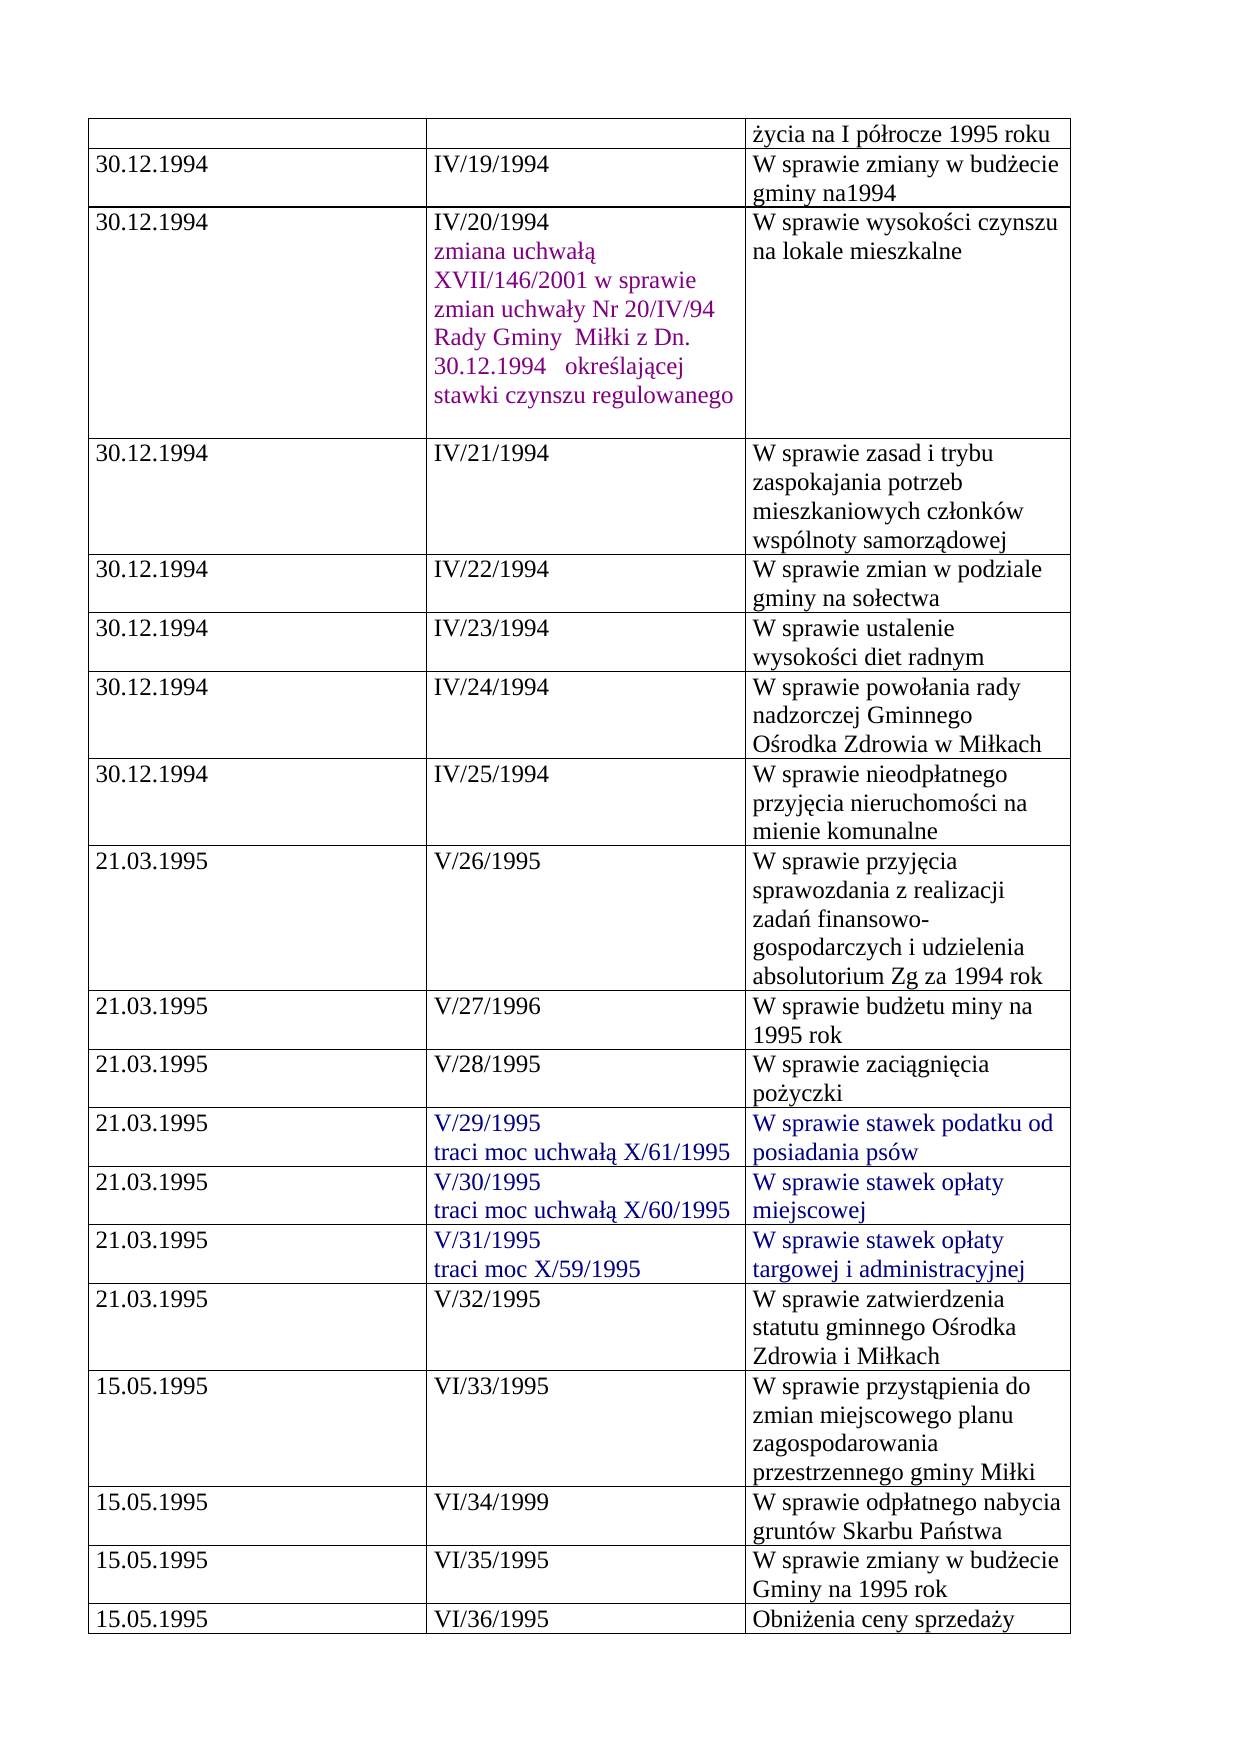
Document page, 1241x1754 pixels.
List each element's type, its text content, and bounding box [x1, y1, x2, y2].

table_cell W sprawie zmiany w budżecie Gminy na 1995 rok [746, 1546, 1070, 1603]
table_cell V/32/1995 [427, 1284, 745, 1370]
table_cell 30.12.1994 [89, 759, 426, 845]
table_cell VI/36/1995 [427, 1604, 745, 1633]
table_cell 30.12.1994 [89, 613, 426, 671]
table_cell 21.03.1995 [89, 1284, 426, 1370]
table_cell V/29/1995 traci moc uchwałą X/61/1995 [427, 1108, 745, 1166]
table_cell Obniżenia ceny sprzedaży [746, 1604, 1070, 1633]
table_cell 21.03.1995 [89, 991, 426, 1048]
table_cell 30.12.1994 [89, 439, 426, 553]
table_cell 21.03.1995 [89, 1167, 426, 1224]
table_cell [427, 119, 745, 148]
table_cell 15.05.1995 [89, 1546, 426, 1603]
table_cell W sprawie stawek podatku od posiadania psów [746, 1108, 1070, 1166]
table_cell W sprawie zmiany w budżecie gminy na1994 [746, 149, 1070, 206]
table_cell W sprawie ustalenie wysokości diet radnym [746, 613, 1070, 671]
table_cell 15.05.1995 [89, 1371, 426, 1486]
table_cell W sprawie nieodpłatnego przyjęcia nieruchomości na mienie komunalne [746, 759, 1070, 845]
table_cell W sprawie stawek opłaty targowej i administracyjnej [746, 1225, 1070, 1283]
table_cell V/31/1995 traci moc X/59/1995 [427, 1225, 745, 1283]
table_cell W sprawie odpłatnego nabycia gruntów Skarbu Państwa [746, 1487, 1070, 1544]
table_cell IV/20/1994 zmiana uchwałą XVII/146/2001 w sprawie zmian uchwały Nr 20/IV/94 Rady Gminy Miłki z Dn. 30.12.1994 określającej stawki czynszu regulowanego [427, 208, 745, 437]
table_cell W sprawie zmian w podziale gminy na sołectwa [746, 555, 1070, 612]
table_cell W sprawie zaciągnięcia pożyczki [746, 1050, 1070, 1107]
table_cell IV/21/1994 [427, 439, 745, 553]
table_cell W sprawie przystąpienia do zmian miejscowego planu zagospodarowania przestrzennego gminy Miłki [746, 1371, 1070, 1486]
table_cell W sprawie wysokości czynszu na lokale mieszkalne [746, 208, 1070, 437]
table_cell 21.03.1995 [89, 1108, 426, 1166]
table_cell W sprawie zasad i trybu zaspokajania potrzeb mieszkaniowych członków wspólnoty samorządowej [746, 439, 1070, 553]
table_cell 30.12.1994 [89, 149, 426, 206]
table_cell 21.03.1995 [89, 1225, 426, 1283]
table_cell 30.12.1994 [89, 208, 426, 437]
table_cell 21.03.1995 [89, 1050, 426, 1107]
table_cell W sprawie stawek opłaty miejscowej [746, 1167, 1070, 1224]
table_cell VI/34/1999 [427, 1487, 745, 1544]
table_cell życia na I półrocze 1995 roku [746, 119, 1070, 148]
table_cell 15.05.1995 [89, 1604, 426, 1633]
table_cell IV/23/1994 [427, 613, 745, 671]
table_cell V/26/1995 [427, 846, 745, 990]
table_cell V/28/1995 [427, 1050, 745, 1107]
table_cell V/27/1996 [427, 991, 745, 1048]
table_cell VI/33/1995 [427, 1371, 745, 1486]
table_cell VI/35/1995 [427, 1546, 745, 1603]
table_cell IV/25/1994 [427, 759, 745, 845]
table_cell [89, 119, 426, 148]
table_cell IV/22/1994 [427, 555, 745, 612]
table_cell 30.12.1994 [89, 555, 426, 612]
table_cell W sprawie budżetu miny na 1995 rok [746, 991, 1070, 1048]
table_cell 15.05.1995 [89, 1487, 426, 1544]
table_cell W sprawie powołania rady nadzorczej Gminnego Ośrodka Zdrowia w Miłkach [746, 672, 1070, 758]
table_cell W sprawie zatwierdzenia statutu gminnego Ośrodka Zdrowia i Miłkach [746, 1284, 1070, 1370]
table_cell V/30/1995 traci moc uchwałą X/60/1995 [427, 1167, 745, 1224]
table_cell 21.03.1995 [89, 846, 426, 990]
table_cell IV/24/1994 [427, 672, 745, 758]
table_cell 30.12.1994 [89, 672, 426, 758]
table_cell IV/19/1994 [427, 149, 745, 206]
table_cell W sprawie przyjęcia sprawozdania z realizacji zadań finansowo- gospodarczych i udzielenia absolutorium Zg za 1994 rok [746, 846, 1070, 990]
